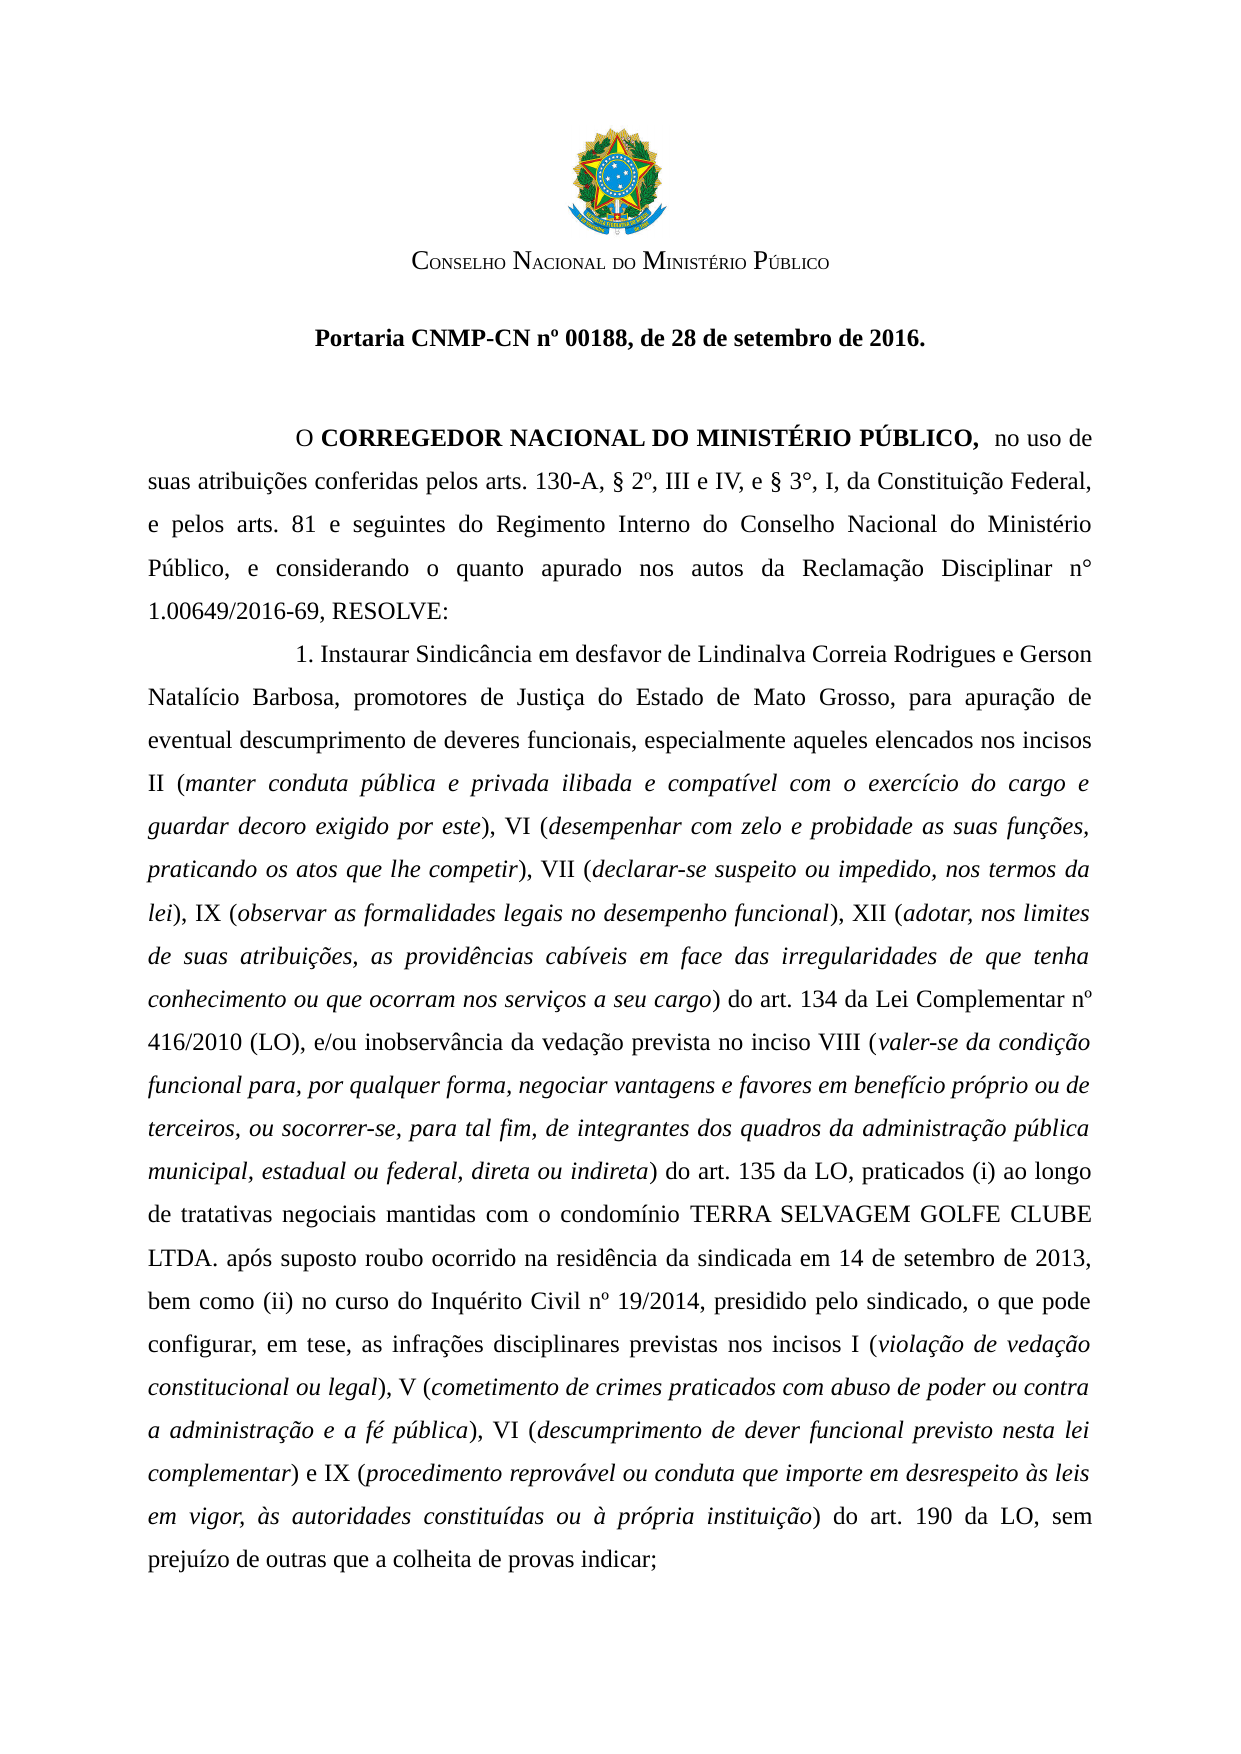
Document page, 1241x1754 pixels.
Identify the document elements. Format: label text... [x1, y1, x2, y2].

text Portaria CNMP-CN nº 00188, de 28 de setembro de 2016. [148, 323, 1093, 351]
text 1. Instaurar Sindicância em desfavor de Lindinalva Correia Rodrigues e Gerson Natalício Barbosa, promotores de Justiça do Estado de Mato Grosso, para apuração de eventual descumprimento de deveres funcionais, especialmente aqueles elencados nos incisos II (manter conduta pública e privada ilibada e compatível com o exercício do cargo e guardar decoro exigido por este), VI (desempenhar com zelo e probidade as suas funções, praticando os atos que lhe competir), VII (declarar-se suspeito ou impedido, nos termos da lei), IX (observar as formalidades legais no desempenho funcional), XII (adotar, nos limites de suas atribuições, as providências cabíveis em face das irregularidades de que tenha conhecimento ou que ocorram nos serviços a seu cargo) do art. 134 da Lei Complementar nº 416/2010 (LO), e/ou inobservância da vedação prevista no inciso VIII (valer-se da condição funcional para, por qualquer forma, negociar vantagens e favores em benefício próprio ou de terceiros, ou socorrer-se, para tal fim, de integrantes dos quadros da administração pública municipal, estadual ou federal, direta ou indireta) do art. 135 da LO, praticados (i) ao longo de tratativas negociais mantidas com o condomínio TERRA SELVAGEM GOLFE CLUBE LTDA. após suposto roubo ocorrido na residência da sindicada em 14 de setembro de 2013, bem como (ii) no curso do Inquérito Civil nº 19/2014, presidido pelo sindicado, o que pode configurar, em tese, as infrações disciplinares previstas nos incisos I (violação de vedação constitucional ou legal), V (cometimento de crimes praticados com abuso de poder ou contra a administração e a fé pública), VI (descumprimento de dever funcional previsto nesta lei complementar) e IX (procedimento reprovável ou conduta que importe em desrespeito às leis em vigor, às autoridades constituídas ou à própria instituição) do art. 190 da LO, sem prejuízo de outras que a colheita de provas indicar; [148, 639, 1093, 1573]
text O CORREGEDOR NACIONAL DO MINISTÉRIO PÚBLICO, no uso de suas atribuições conferidas pelos arts. 130-A, § 2º, III e IV, e § 3°, I, da Constituição Federal, e pelos arts. 81 e seguintes do Regimento Interno do Conselho Nacional do Ministério Público, e considerando o quanto apurado nos autos da Reclamação Disciplinar n° 1.00649/2016-69, RESOLVE: [148, 423, 1093, 624]
